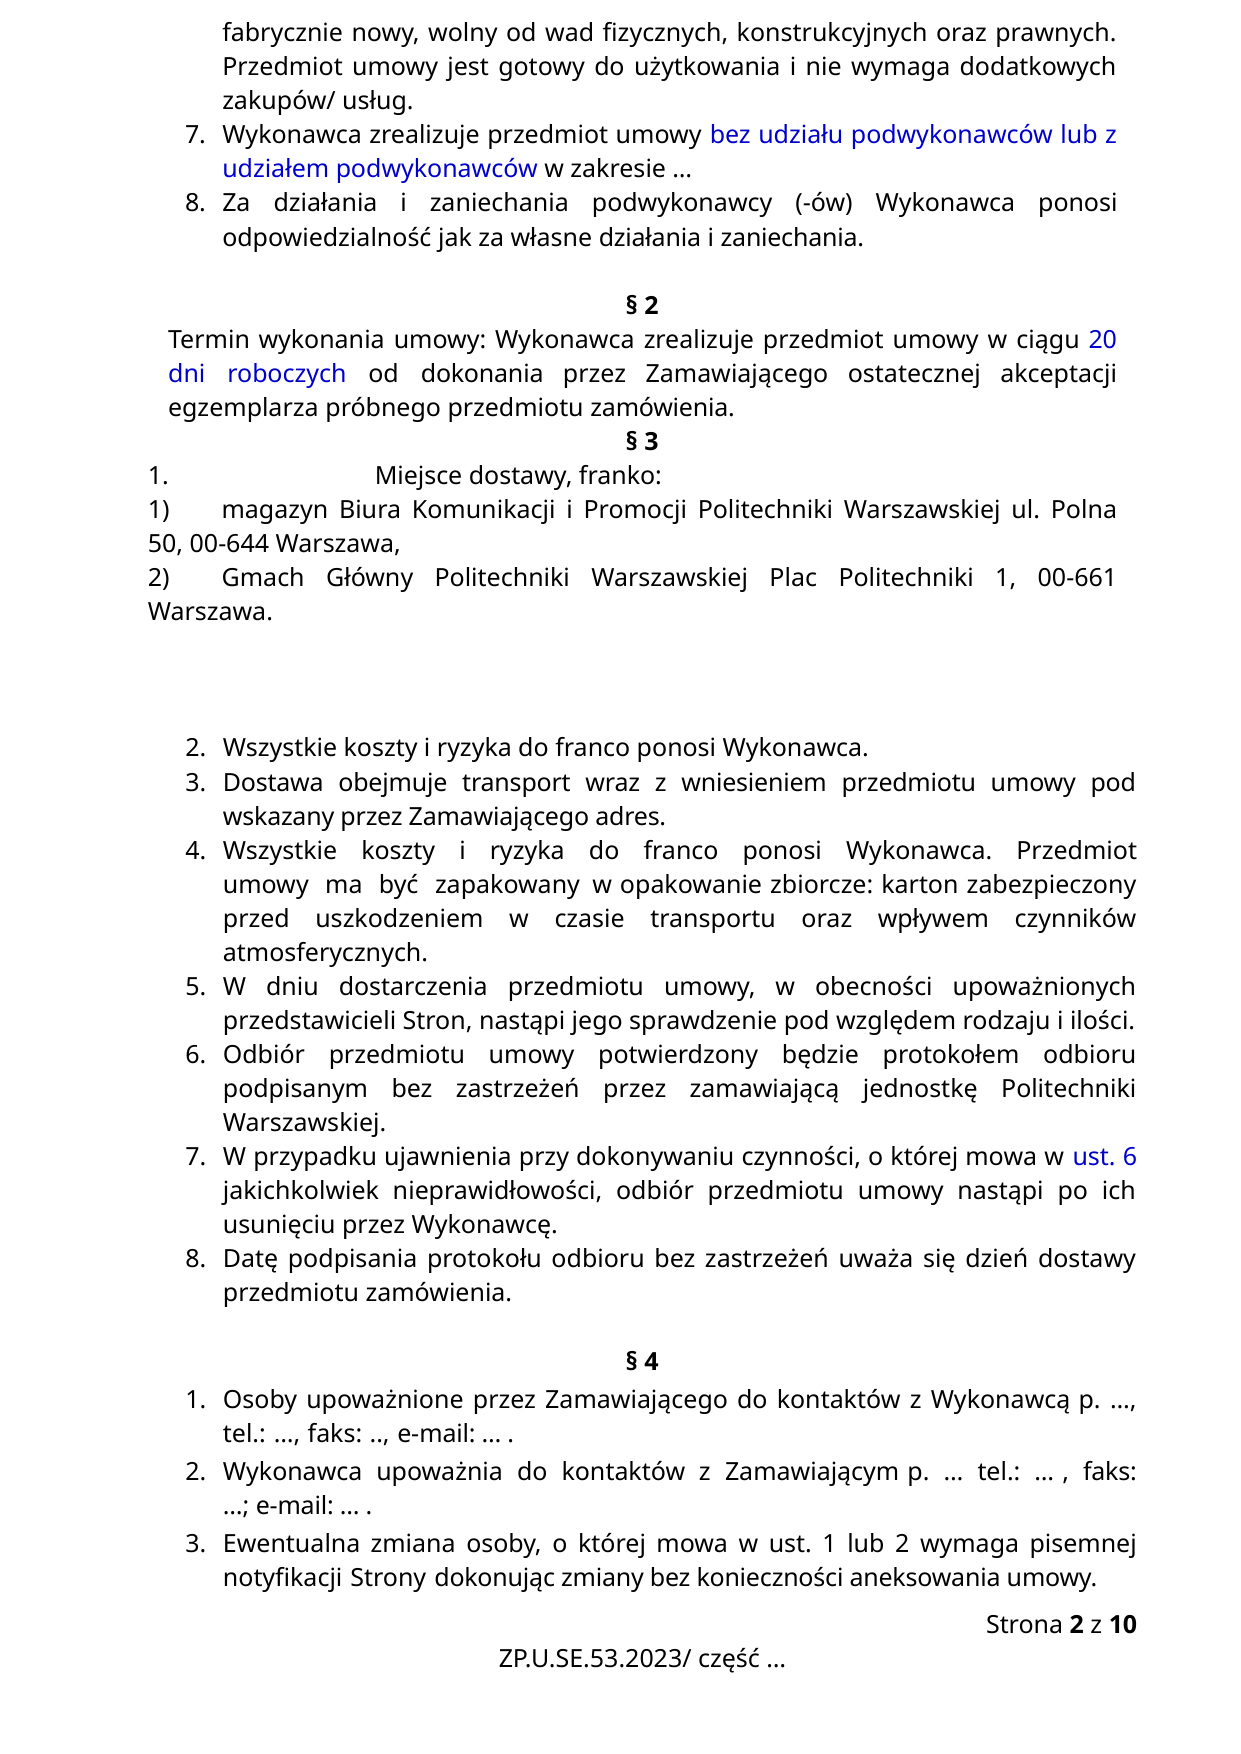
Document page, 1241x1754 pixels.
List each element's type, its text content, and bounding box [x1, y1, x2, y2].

list Miejsce dostawy, franko: [148, 458, 1118, 492]
list Wszystkie koszty i ryzyka do franco ponosi Wykonawca. [185, 730, 1137, 764]
list Wszystkie koszty i ryzyka do franco ponosi Wykonawca. Przedmiot umowy ma być zapakowany w opakowanie zbiorcze: karton zabezpieczony przed uszkodzeniem w czasie transportu oraz wpływem czynników atmosferycznych. [185, 832, 1137, 968]
list W przypadku ujawnienia przy dokonywaniu czynności, o której mowa w ust. 6 jakichkolwiek nieprawidłowości, odbiór przedmiotu umowy nastąpi po ich usunięciu przez Wykonawcę. [185, 1139, 1137, 1241]
text Termin wykonania umowy: Wykonawca zrealizuje przedmiot umowy w ciągu 20 dni roboczych od dokonania przez Zamawiającego ostatecznej akceptacji egzemplarza próbnego przedmiotu zamówienia. [168, 321, 1117, 423]
list Za działania i zaniechania podwykonawcy (-ów) Wykonawca ponosi odpowiedzialność jak za własne działania i zaniechania. [185, 185, 1117, 253]
list Dostawa obejmuje transport wraz z wniesieniem przedmiotu umowy pod wskazany przez Zamawiającego adres. [185, 764, 1137, 832]
list Gmach Główny Politechniki Warszawskiej Plac Politechniki 1, 00-661 Warszawa. [148, 560, 1118, 628]
text § 2 [148, 287, 1137, 321]
text § 4 [148, 1343, 1137, 1377]
list Wykonawca zrealizuje przedmiot umowy bez udziału podwykonawców lub z udziałem podwykonawców w zakresie … [185, 117, 1117, 185]
list Ewentualna zmiana osoby, o której mowa w ust. 1 lub 2 wymaga pisemnej notyfikacji Strony dokonując zmiany bez konieczności aneksowania umowy. [185, 1526, 1137, 1594]
list Odbiór przedmiotu umowy potwierdzony będzie protokołem odbioru podpisanym bez zastrzeżeń przez zamawiającą jednostkę Politechniki Warszawskiej. [185, 1037, 1137, 1139]
list magazyn Biura Komunikacji i Promocji Politechniki Warszawskiej ul. Polna 50, 00-644 Warszawa, [148, 492, 1118, 560]
text § 3 [366, 423, 919, 458]
list fabrycznie nowy, wolny od wad fizycznych, konstrukcyjnych oraz prawnych. Przedmiot umowy jest gotowy do użytkowania i nie wymaga dodatkowych zakupów/ usług. [185, 15, 1117, 117]
list Wykonawca upoważnia do kontaktów z Zamawiającym p. … tel.: … , faks: …; e-mail: … . [185, 1454, 1137, 1522]
list Osoby upoważnione przez Zamawiającego do kontaktów z Wykonawcą p. …, tel.: …, faks: .., e-mail: … . [185, 1381, 1137, 1449]
list Datę podpisania protokołu odbioru bez zastrzeżeń uważa się dzień dostawy przedmiotu zamówienia. [185, 1241, 1137, 1309]
list W dniu dostarczenia przedmiotu umowy, w obecności upoważnionych przedstawicieli Stron, nastąpi jego sprawdzenie pod względem rodzaju i ilości. [185, 968, 1137, 1037]
